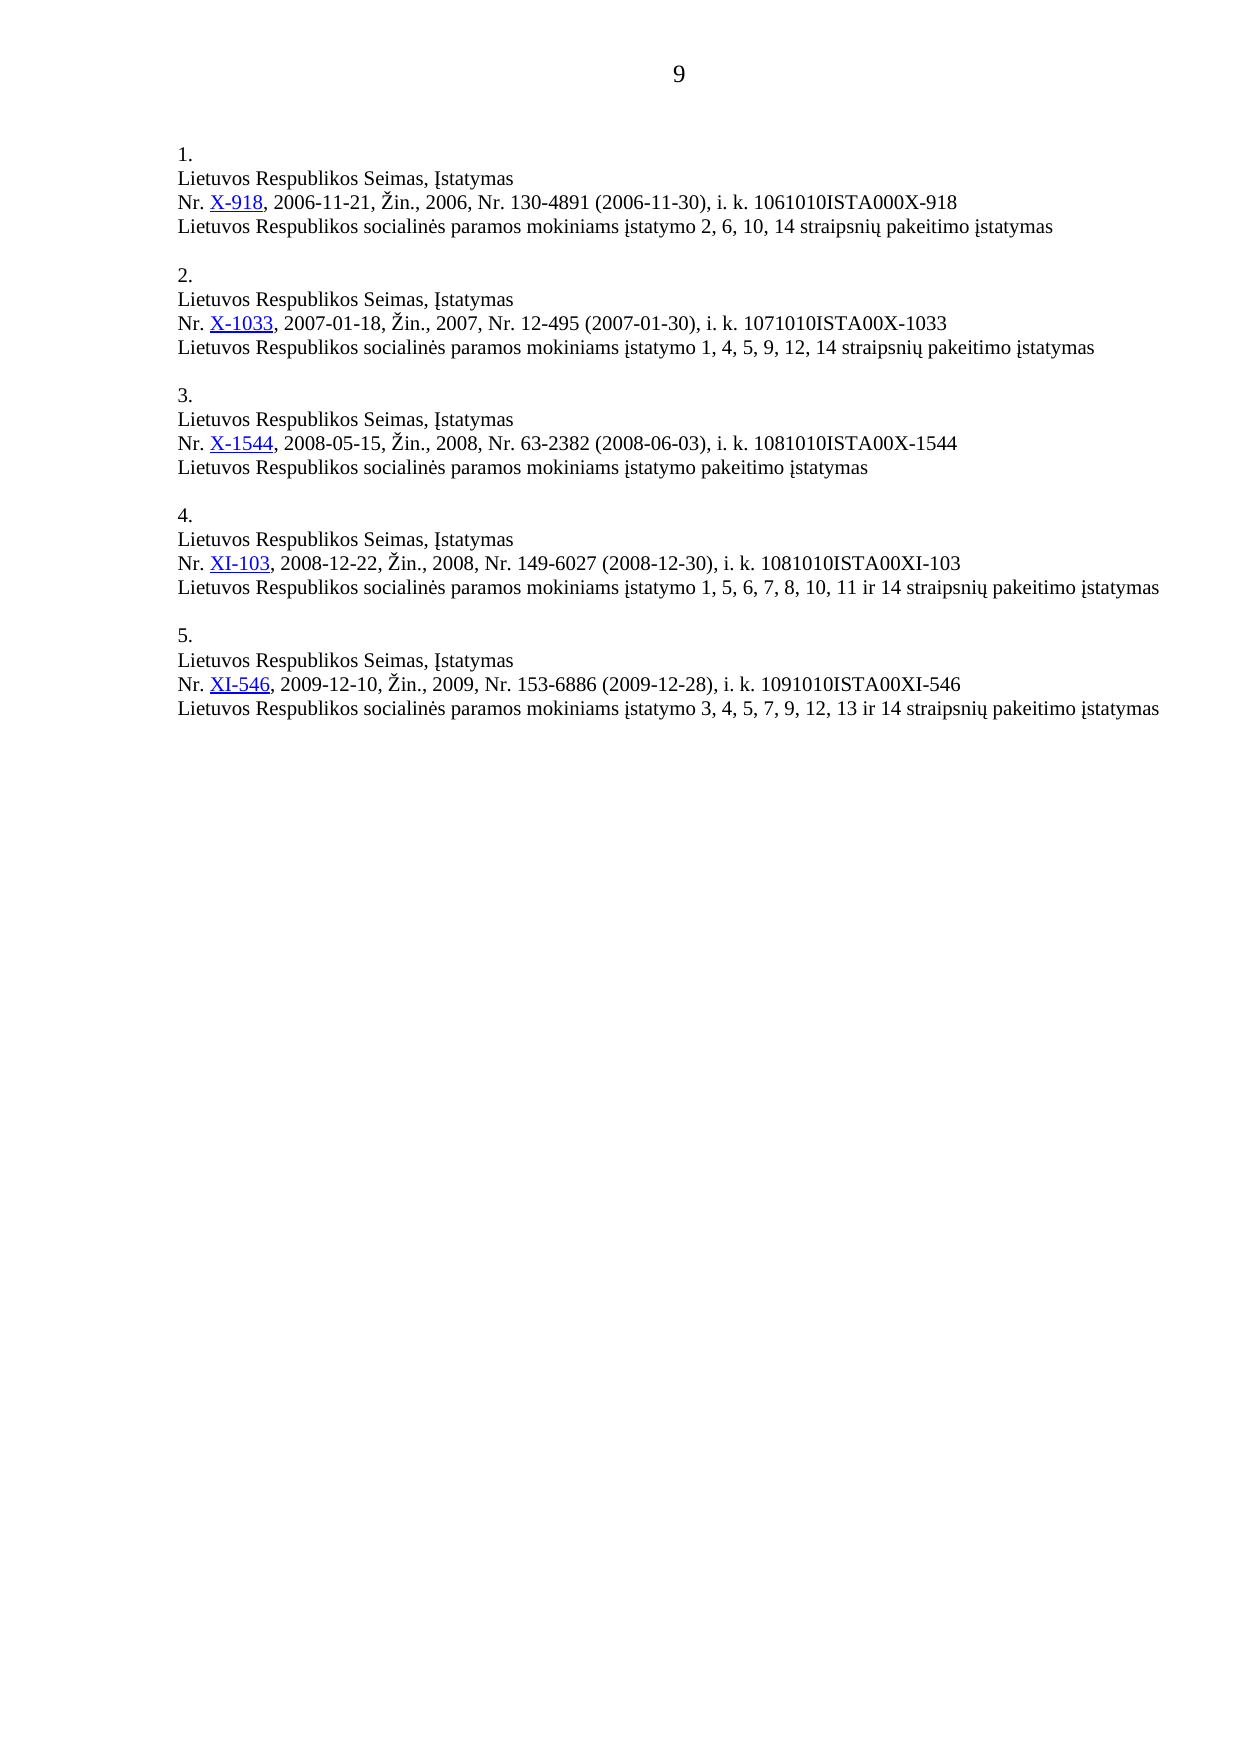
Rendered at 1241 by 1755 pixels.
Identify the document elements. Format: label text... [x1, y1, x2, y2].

text Nr. XI-103, 2008-12-22, Žin., 2008, Nr. 149-6027 (2008-12-30), i. k. 1081010ISTA00XI-103 [177, 551, 1181, 575]
text Lietuvos Respublikos Seimas, Įstatymas [177, 527, 1181, 551]
text 2. [177, 262, 1181, 287]
text 3. [177, 383, 1181, 407]
text Lietuvos Respublikos Seimas, Įstatymas [177, 287, 1181, 311]
text Lietuvos Respublikos Seimas, Įstatymas [177, 407, 1181, 431]
text Lietuvos Respublikos socialinės paramos mokiniams įstatymo pakeitimo įstatymas [177, 455, 1181, 479]
text Nr. X-1544, 2008-05-15, Žin., 2008, Nr. 63-2382 (2008-06-03), i. k. 1081010ISTA00X-1544 [177, 431, 1181, 455]
text Lietuvos Respublikos socialinės paramos mokiniams įstatymo 3, 4, 5, 7, 9, 12, 13 ir 14 straipsnių pakeitimo įstatymas [177, 696, 1181, 720]
text Lietuvos Respublikos socialinės paramos mokiniams įstatymo 2, 6, 10, 14 straipsnių pakeitimo įstatymas [177, 214, 1181, 238]
text Nr. XI-546, 2009-12-10, Žin., 2009, Nr. 153-6886 (2009-12-28), i. k. 1091010ISTA00XI-546 [177, 672, 1181, 696]
text Nr. X-1033, 2007-01-18, Žin., 2007, Nr. 12-495 (2007-01-30), i. k. 1071010ISTA00X-1033 [177, 311, 1181, 335]
text 4. [177, 503, 1181, 527]
text 1. [177, 142, 1181, 166]
text Lietuvos Respublikos Seimas, Įstatymas [177, 166, 1181, 190]
text Lietuvos Respublikos Seimas, Įstatymas [177, 647, 1181, 672]
text Nr. X-918, 2006-11-21, Žin., 2006, Nr. 130-4891 (2006-11-30), i. k. 1061010ISTA000X-918 [177, 190, 1181, 214]
text Lietuvos Respublikos socialinės paramos mokiniams įstatymo 1, 4, 5, 9, 12, 14 straipsnių pakeitimo įstatymas [177, 335, 1181, 359]
text 5. [177, 623, 1181, 647]
text Lietuvos Respublikos socialinės paramos mokiniams įstatymo 1, 5, 6, 7, 8, 10, 11 ir 14 straipsnių pakeitimo įstatymas [177, 575, 1181, 599]
